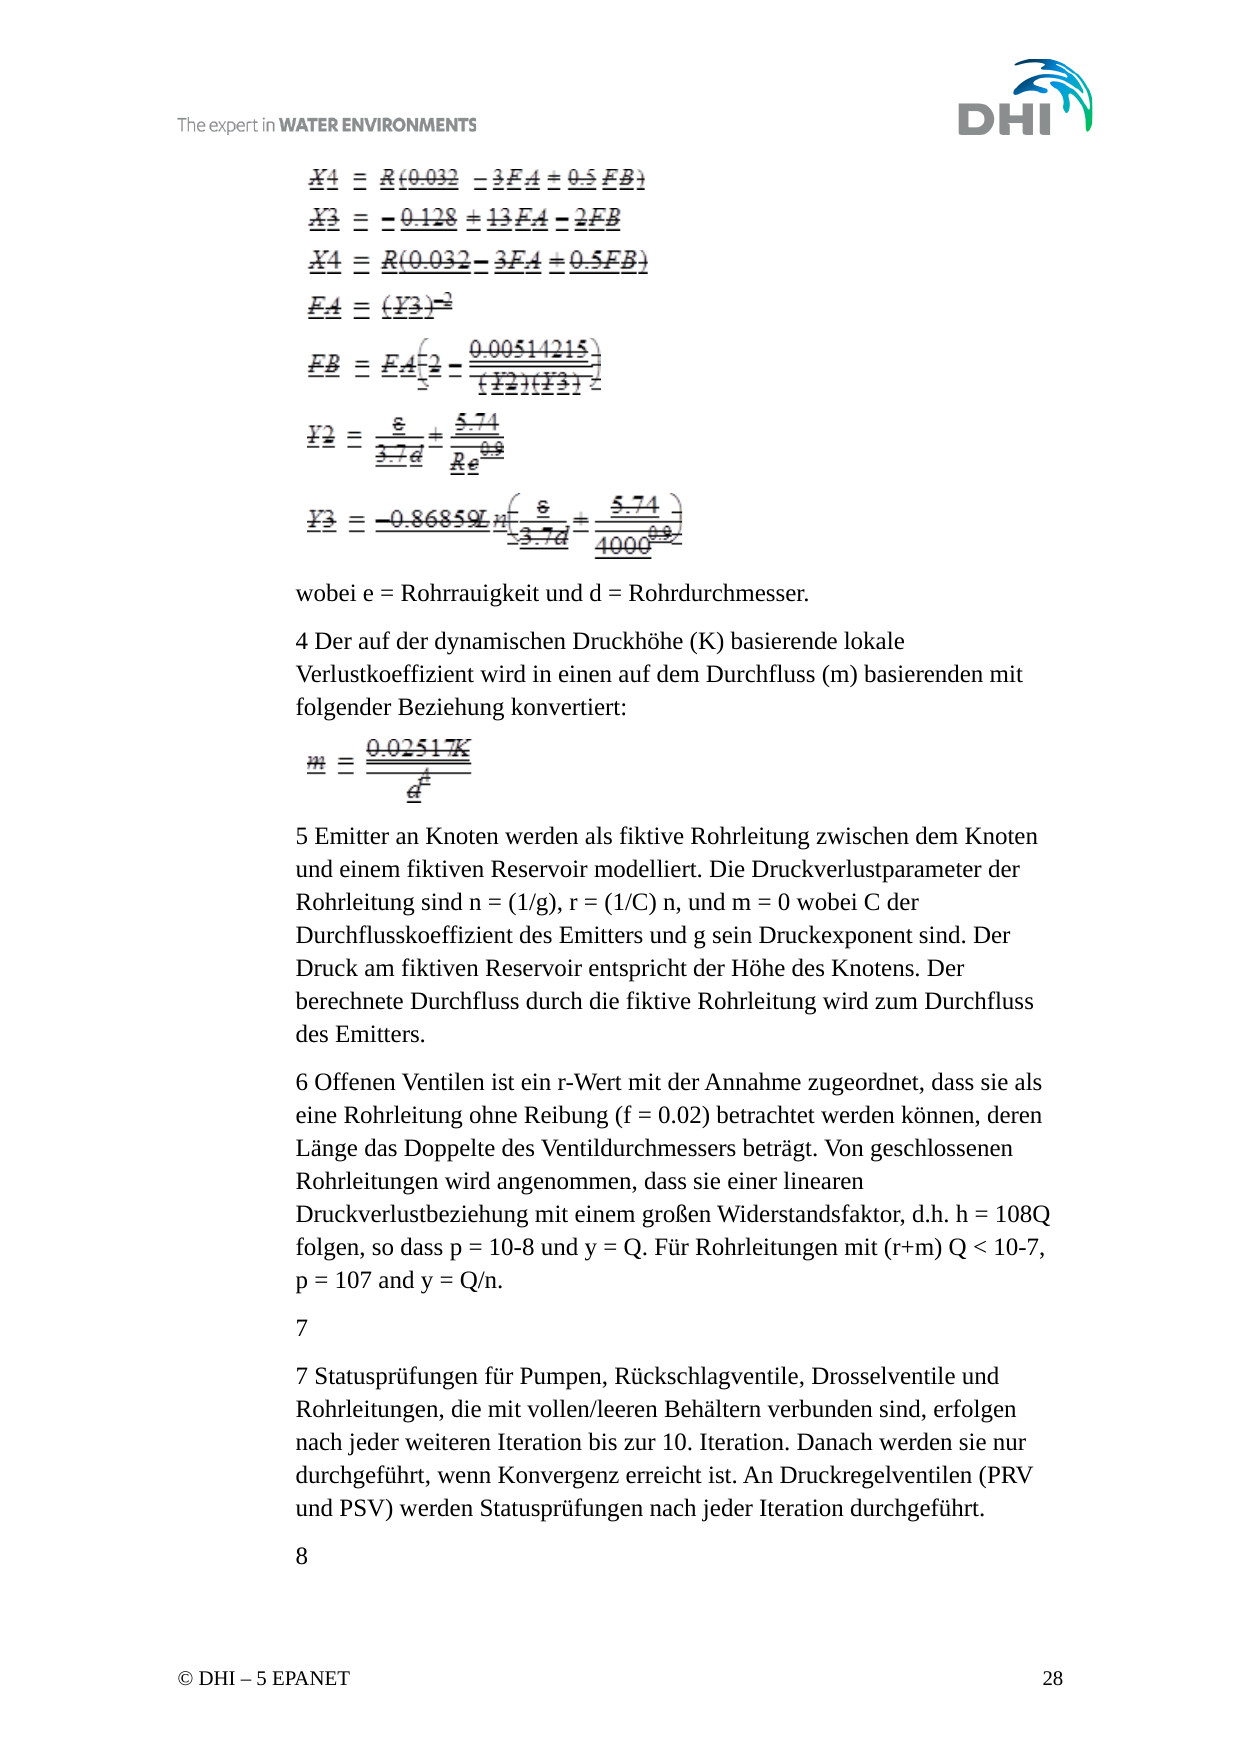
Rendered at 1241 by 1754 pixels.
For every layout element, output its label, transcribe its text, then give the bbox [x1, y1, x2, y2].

text 7 [295, 1313, 1063, 1342]
picture [307, 250, 648, 274]
picture [307, 292, 453, 319]
text wobei e = Rohrrauigkeit und d = Rohrdurchmesser. [295, 578, 1063, 607]
text 6 Offenen Ventilen ist ein r-Wert mit der Annahme zugeordnet, dass sie als eine Rohrleitung ohne Reibung (f = 0.02) betrachtet werden können, deren Länge das Doppelte des Ventildurchmessers beträgt. Von geschlossenen Rohrleitungen wird angenommen, dass sie einer linearen Druckverlustbeziehung mit einem großen Widerstandsfaktor, d.h. h = 108Q folgen, so dass p = 10-8 und y = Q. Für Rohrleitungen mit (r+m) Q < 10-7, p = 107 and y = Q/n. [295, 1067, 1063, 1294]
picture [307, 413, 504, 475]
picture [177, 117, 477, 135]
text 7 Statusprüfungen für Pumpen, Rückschlagventile, Drosselventile und Rohrleitungen, die mit vollen/leeren Behältern verbunden sind, erfolgen nach jeder weiteren Iteration bis zur 10. Iteration. Danach werden sie nur durchgeführt, wenn Konvergenz erreicht ist. An Druckregelventilen (PRV und PSV) werden Statusprüfungen nach jeder Iteration durchgeführt. [295, 1361, 1063, 1522]
text 4 Der auf der dynamischen Druckhöhe (K) basierende lokale Verlustkoeffizient wird in einen auf dem Durchfluss (m) basierenden mit folgender Beziehung konvertiert: [295, 626, 1063, 721]
picture [307, 338, 601, 395]
picture [307, 208, 622, 231]
text 5 Emitter an Knoten werden als fiktive Rohrleitung zwischen dem Knoten und einem fiktiven Reservoir modelliert. Die Druckverlustparameter der Rohrleitung sind n = (1/g), r = (1/C) n, und m = 0 wobei C der Durchflusskoeffizient des Emitters und g sein Druckexponent sind. Der Druck am fiktiven Reservoir entspricht der Höhe des Knotens. Der berechnete Durchfluss durch die fiktive Rohrleitung wird zum Durchfluss des Emitters. [295, 821, 1063, 1048]
picture [307, 739, 473, 803]
picture [307, 169, 645, 190]
picture [307, 493, 683, 559]
text 8 [295, 1541, 1063, 1569]
picture [958, 59, 1093, 135]
